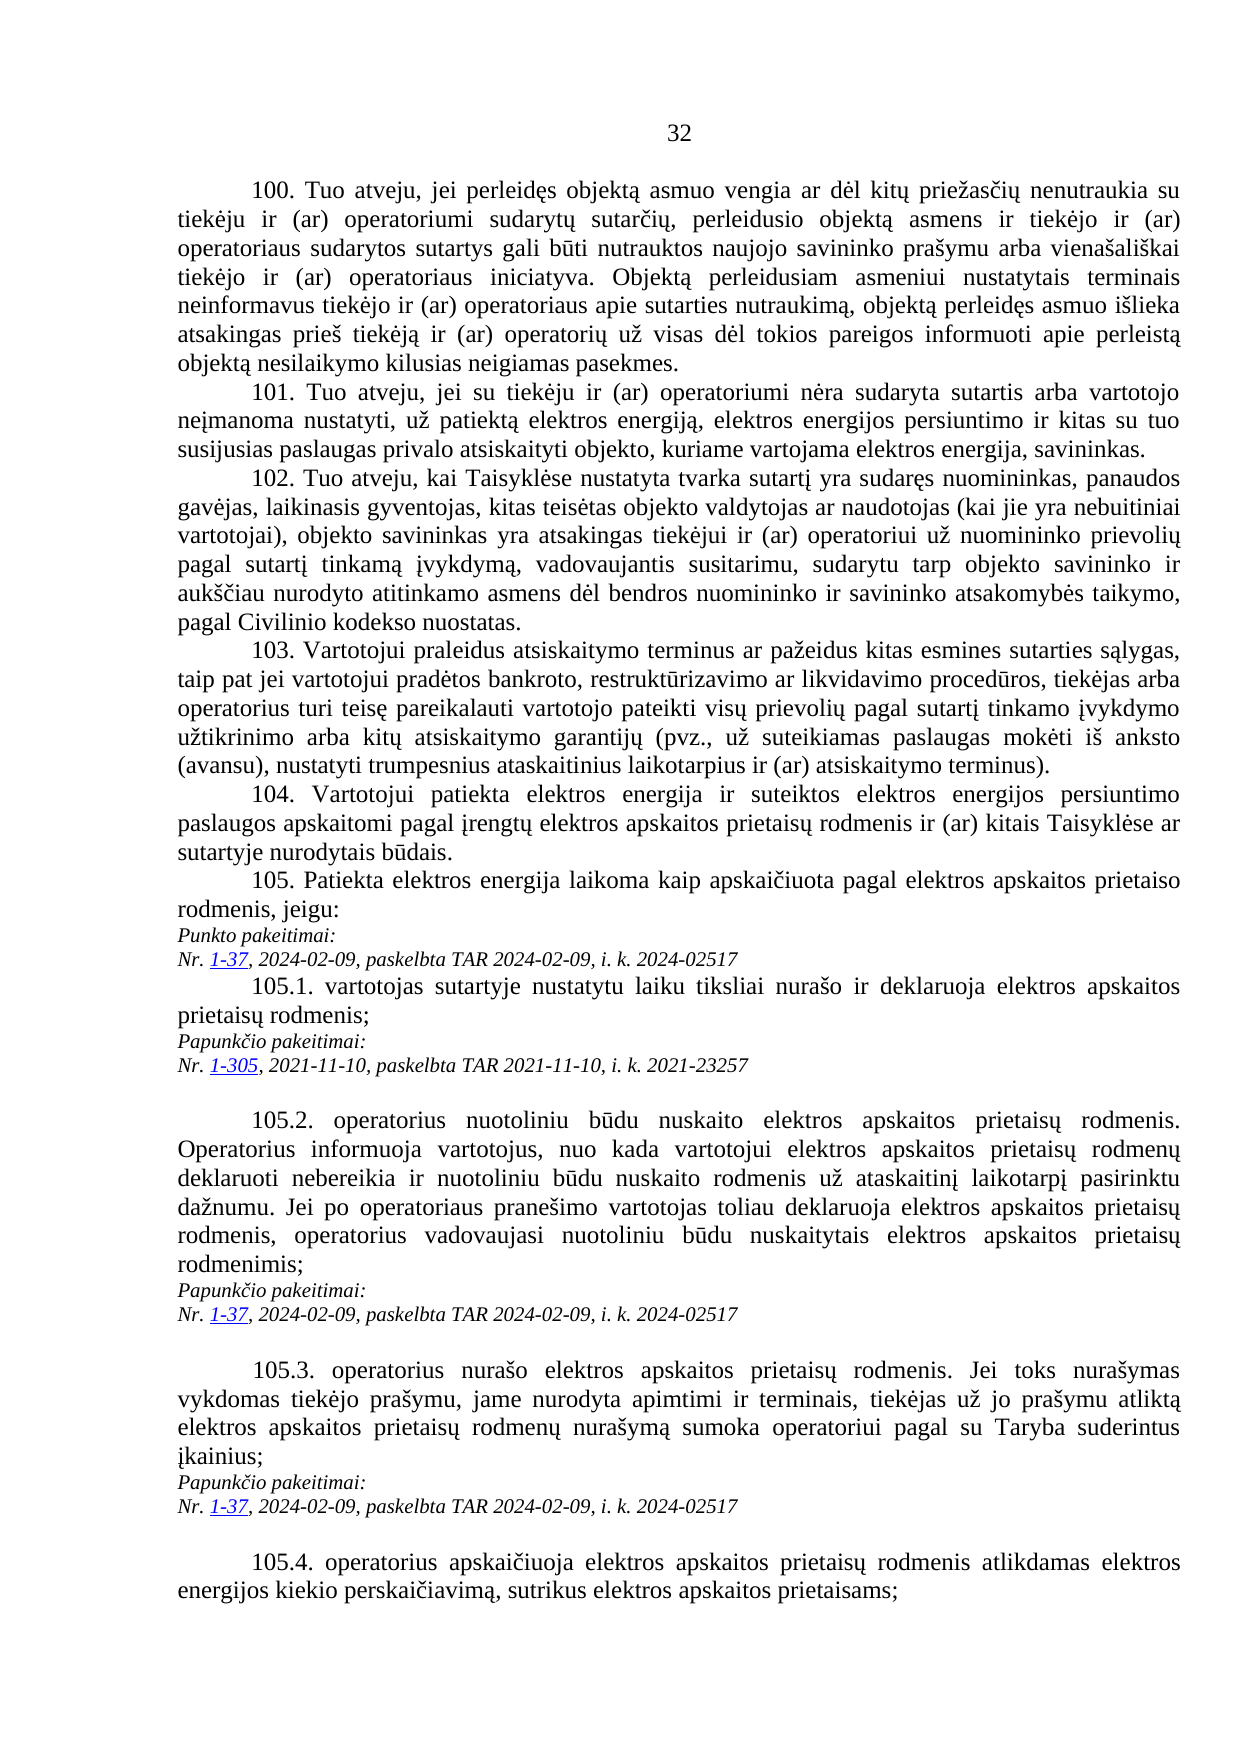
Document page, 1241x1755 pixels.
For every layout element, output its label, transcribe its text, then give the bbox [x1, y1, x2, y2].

text Papunkčio pakeitimai: [177, 1278, 1181, 1302]
text 105. Patiekta elektros energija laikoma kaip apskaičiuota pagal elektros apskaitos prietaiso rodmenis, jeigu: [177, 866, 1181, 923]
text Papunkčio pakeitimai: [177, 1029, 1181, 1053]
text 105.3. operatorius nurašo elektros apskaitos prietaisų rodmenis. Jei toks nurašymas vykdomas tiekėjo prašymu, jame nurodyta apimtimi ir terminais, tiekėjas už jo prašymu atliktą elektros apskaitos prietaisų rodmenų nurašymą sumoka operatoriui pagal su Taryba suderintus įkainius; [177, 1355, 1181, 1470]
text Nr. 1-305, 2021-11-10, paskelbta TAR 2021-11-10, i. k. 2021-23257 [177, 1053, 1181, 1077]
text 103. Vartotojui praleidus atsiskaitymo terminus ar pažeidus kitas esmines sutarties sąlygas, taip pat jei vartotojui pradėtos bankroto, restruktūrizavimo ar likvidavimo procedūros, tiekėjas arba operatorius turi teisę pareikalauti vartotojo pateikti visų prievolių pagal sutartį tinkamo įvykdymo užtikrinimo arba kitų atsiskaitymo garantijų (pvz., už suteikiamas paslaugas mokėti iš anksto (avansu), nustatyti trumpesnius ataskaitinius laikotarpius ir (ar) atsiskaitymo terminus). [177, 636, 1181, 779]
text 104. Vartotojui patiekta elektros energija ir suteiktos elektros energijos persiuntimo paslaugos apskaitomi pagal įrengtų elektros apskaitos prietaisų rodmenis ir (ar) kitais Taisyklėse ar sutartyje nurodytais būdais. [177, 779, 1181, 866]
text Nr. 1-37, 2024-02-09, paskelbta TAR 2024-02-09, i. k. 2024-02517 [177, 1302, 1181, 1326]
text Papunkčio pakeitimai: [177, 1470, 1181, 1494]
text 105.1. vartotojas sutartyje nustatytu laiku tiksliai nurašo ir deklaruoja elektros apskaitos prietaisų rodmenis; [177, 971, 1181, 1029]
text 101. Tuo atveju, jei su tiekėju ir (ar) operatoriumi nėra sudaryta sutartis arba vartotojo neįmanoma nustatyti, už patiektą elektros energiją, elektros energijos persiuntimo ir kitas su tuo susijusias paslaugas privalo atsiskaityti objekto, kuriame vartojama elektros energija, savininkas. [177, 377, 1181, 463]
text Nr. 1-37, 2024-02-09, paskelbta TAR 2024-02-09, i. k. 2024-02517 [177, 1494, 1181, 1518]
text Punkto pakeitimai: [177, 923, 1181, 947]
text 105.2. operatorius nuotoliniu būdu nuskaito elektros apskaitos prietaisų rodmenis. Operatorius informuoja vartotojus, nuo kada vartotojui elektros apskaitos prietaisų rodmenų deklaruoti nebereikia ir nuotoliniu būdu nuskaito rodmenis už ataskaitinį laikotarpį pasirinktu dažnumu. Jei po operatoriaus pranešimo vartotojas toliau deklaruoja elektros apskaitos prietaisų rodmenis, operatorius vadovaujasi nuotoliniu būdu nuskaitytais elektros apskaitos prietaisų rodmenimis; [177, 1106, 1181, 1278]
text 102. Tuo atveju, kai Taisyklėse nustatyta tvarka sutartį yra sudaręs nuomininkas, panaudos gavėjas, laikinasis gyventojas, kitas teisėtas objekto valdytojas ar naudotojas (kai jie yra nebuitiniai vartotojai), objekto savininkas yra atsakingas tiekėjui ir (ar) operatoriui už nuomininko prievolių pagal sutartį tinkamą įvykdymą, vadovaujantis susitarimu, sudarytu tarp objekto savininko ir aukščiau nurodyto atitinkamo asmens dėl bendros nuomininko ir savininko atsakomybės taikymo, pagal Civilinio kodekso nuostatas. [177, 463, 1181, 636]
text Nr. 1-37, 2024-02-09, paskelbta TAR 2024-02-09, i. k. 2024-02517 [177, 947, 1181, 971]
text 100. Tuo atveju, jei perleidęs objektą asmuo vengia ar dėl kitų priežasčių nenutraukia su tiekėju ir (ar) operatoriumi sudarytų sutarčių, perleidusio objektą asmens ir tiekėjo ir (ar) operatoriaus sudarytos sutartys gali būti nutrauktos naujojo savininko prašymu arba vienašališkai tiekėjo ir (ar) operatoriaus iniciatyva. Objektą perleidusiam asmeniui nustatytais terminais neinformavus tiekėjo ir (ar) operatoriaus apie sutarties nutraukimą, objektą perleidęs asmuo išlieka atsakingas prieš tiekėją ir (ar) operatorių už visas dėl tokios pareigos informuoti apie perleistą objektą nesilaikymo kilusias neigiamas pasekmes. [177, 176, 1181, 377]
text 105.4. operatorius apskaičiuoja elektros apskaitos prietaisų rodmenis atlikdamas elektros energijos kiekio perskaičiavimą, sutrikus elektros apskaitos prietaisams; [177, 1547, 1181, 1604]
